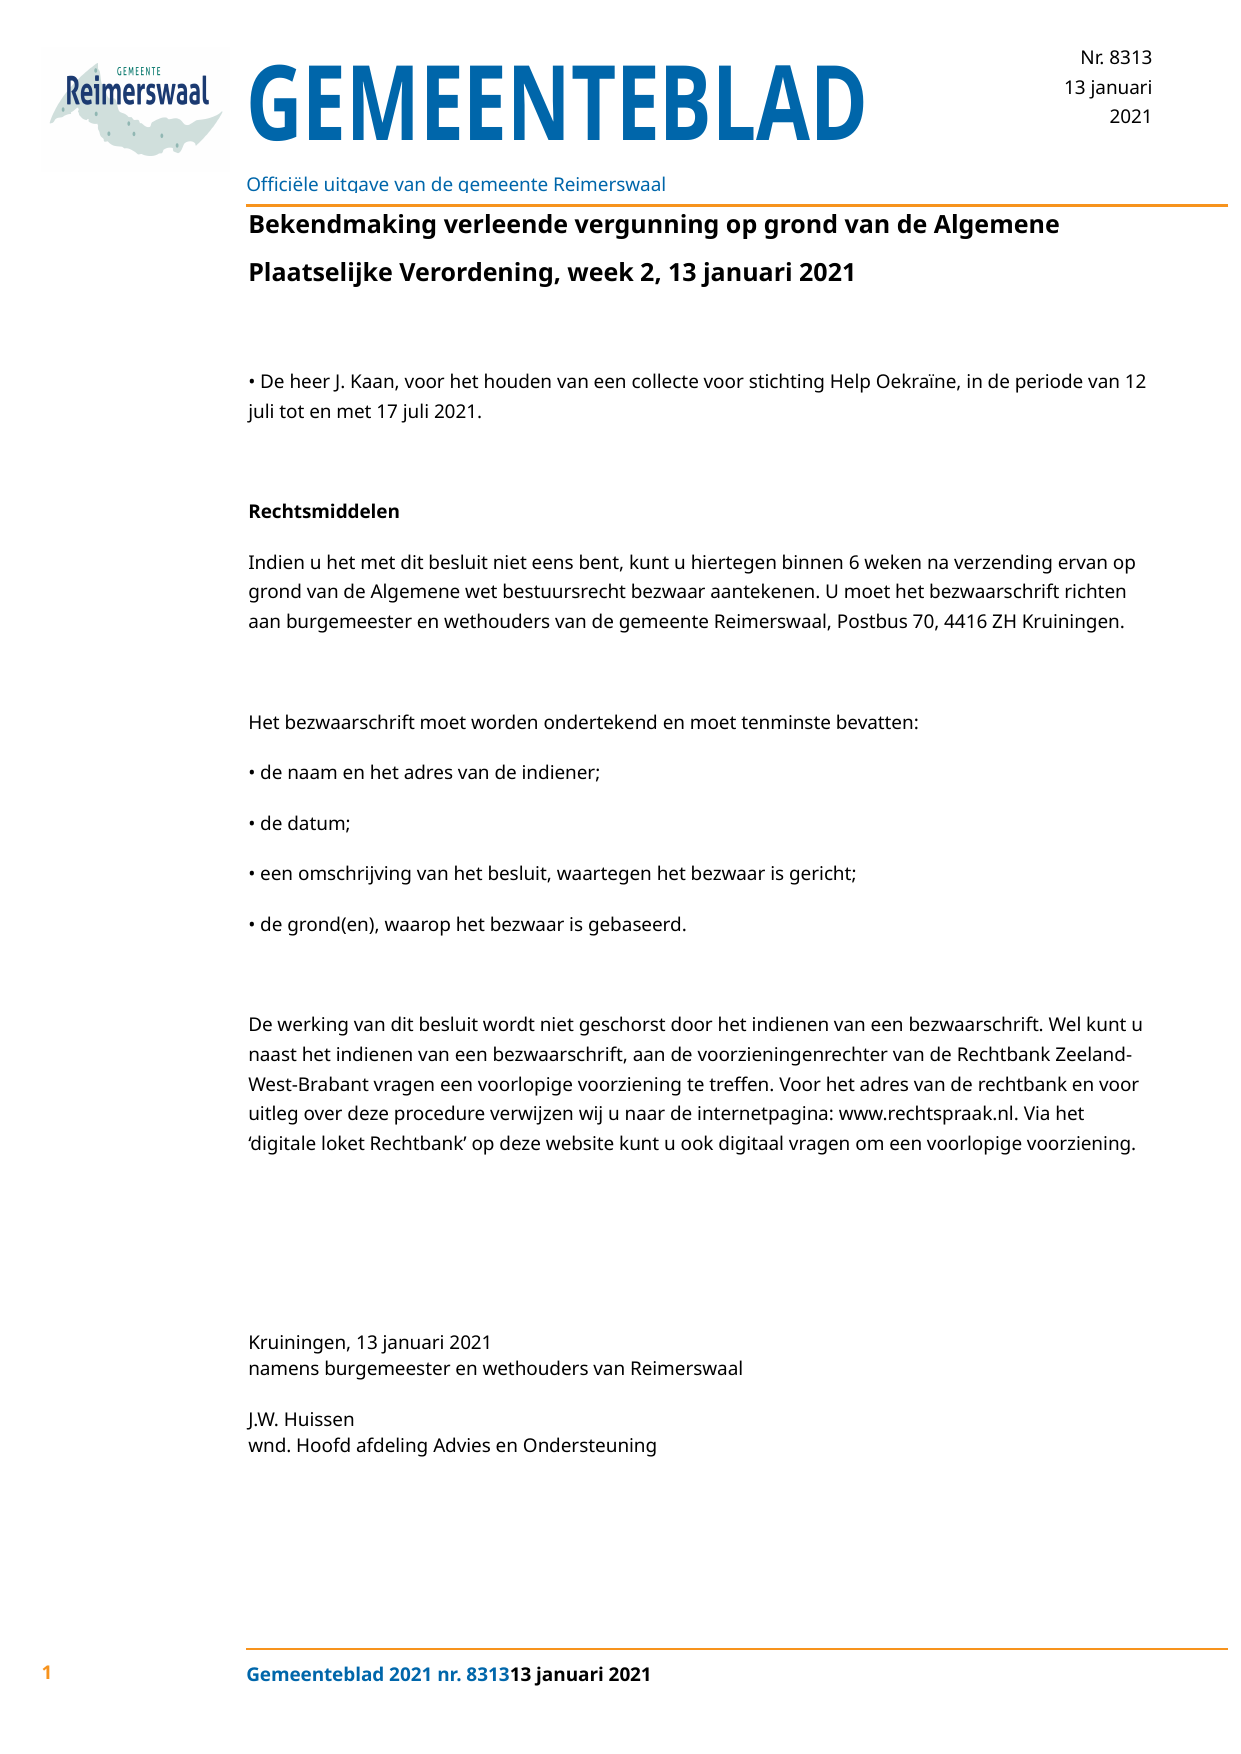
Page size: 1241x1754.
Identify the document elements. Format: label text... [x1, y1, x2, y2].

text Het bezwaarschrift moet worden ondertekend en moet tenminste bevatten: [248, 709, 1152, 735]
text wnd. Hoofd afdeling Advies en Ondersteuning [248, 1432, 1152, 1458]
text namens burgemeester en wethouders van Reimerswaal [248, 1355, 1152, 1381]
picture [41, 47, 231, 172]
text • de naam en het adres van de indiener; [248, 759, 1152, 785]
text Rechtsmiddelen [248, 499, 1152, 524]
text • de datum; [248, 810, 1152, 836]
text • een omschrijving van het besluit, waartegen het bezwaar is gericht; [248, 860, 1152, 886]
text De werking van dit besluit wordt niet geschorst door het indienen van een bezwaarschrift. Wel kunt u naast het indienen van een bezwaarschrift, aan de voorzieningenrechter van de Rechtbank Zeeland-West-Brabant vragen een voorlopige voorziening te treffen. Voor het adres van de rechtbank en voor uitleg over deze procedure verwijzen wij u naar de internetpagina: www.rechtspraak.nl. Via het ‘digitale loket Rechtbank’ op deze website kunt u ook digitaal vragen om een voorlopige voorziening. [248, 1012, 1152, 1156]
text Bekendmaking verleende vergunning op grond van de Algemene Plaatselijke Verordening, week 2, 13 januari 2021 [248, 207, 1152, 288]
text Kruiningen, ‎13 januari 2021 [248, 1329, 1152, 1355]
text J.W. Huissen [248, 1406, 1152, 1432]
text • De heer J. Kaan, voor het houden van een collecte voor stichting Help Oekraïne, in de periode van 12 juli tot en met 17 juli 2021. [248, 368, 1152, 424]
text • de grond(en), waarop het bezwaar is gebaseerd. [248, 911, 1152, 937]
text Indien u het met dit besluit niet eens bent, kunt u hiertegen binnen 6 weken na verzending ervan op grond van de Algemene wet bestuursrecht bezwaar aantekenen. U moet het bezwaarschrift richten aan burgemeester en wethouders van de gemeente Reimerswaal, Postbus 70, 4416 ZH Kruiningen. [248, 549, 1152, 634]
